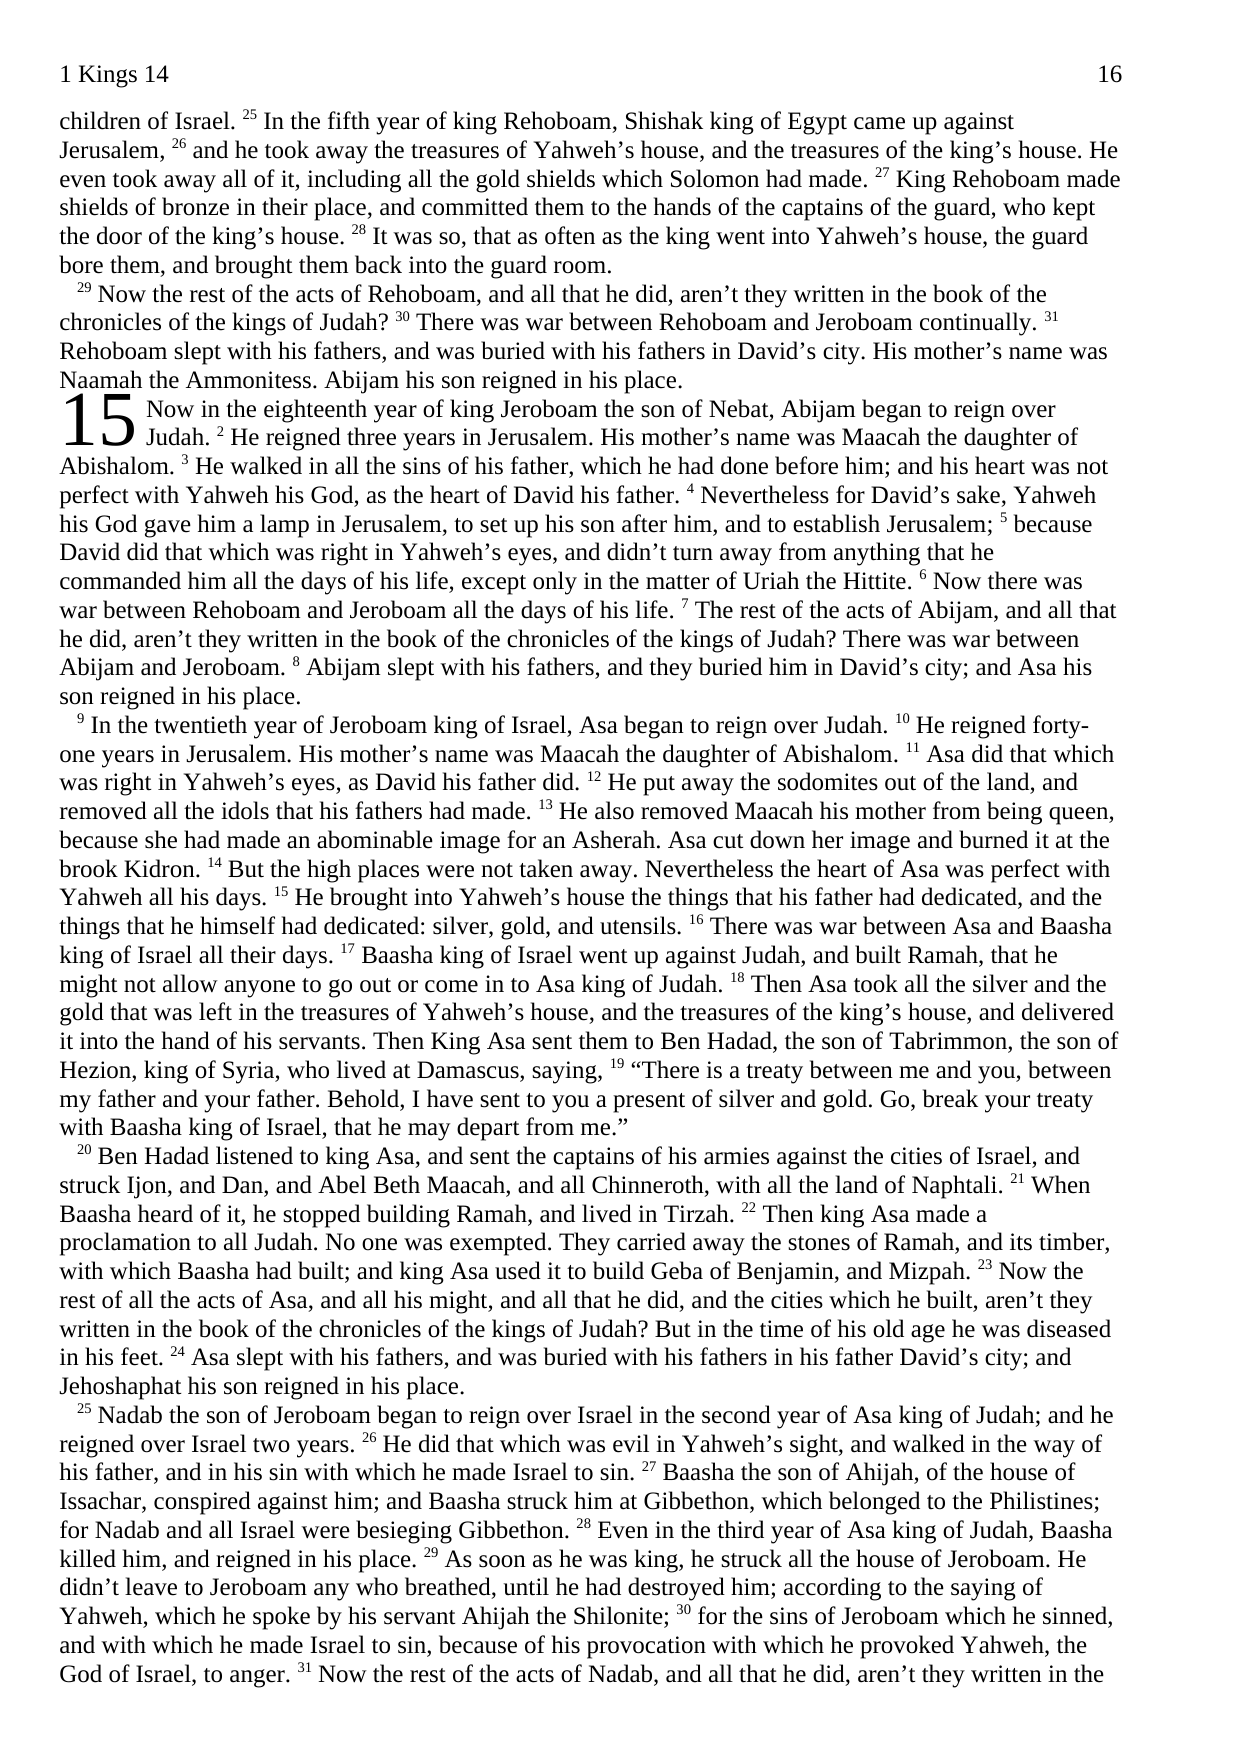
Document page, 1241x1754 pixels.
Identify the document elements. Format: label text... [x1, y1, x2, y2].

text children of Israel. 25 In the fifth year of king Rehoboam, Shishak king of Egypt came up against Jerusalem, 26 and he took away the treasures of Yahweh’s house, and the treasures of the king’s house. He even took away all of it, including all the gold shields which Solomon had made. 27 King Rehoboam made shields of bronze in their place, and committed them to the hands of the captains of the guard, who kept the door of the king’s house. 28 It was so, that as often as the king went into Yahweh’s house, the guard bore them, and brought them back into the guard room. [59, 106, 1122, 279]
text 20 Ben Hadad listened to king Asa, and sent the captains of his armies against the cities of Israel, and struck Ijon, and Dan, and Abel Beth Maacah, and all Chinneroth, with all the land of Naphtali. 21 When Baasha heard of it, he stopped building Ramah, and lived in Tirzah. 22 Then king Asa made a proclamation to all Judah. No one was exempted. They carried away the stones of Ramah, and its timber, with which Baasha had built; and king Asa used it to build Geba of Benjamin, and Mizpah. 23 Now the rest of all the acts of Asa, and all his might, and all that he did, and the cities which he built, aren’t they written in the book of the chronicles of the kings of Judah? But in the time of his old age he was diseased in his feet. 24 Asa slept with his fathers, and was buried with his fathers in his father David’s city; and Jehoshaphat his son reigned in his place. [59, 1141, 1122, 1400]
text 29 Now the rest of the acts of Rehoboam, and all that he did, aren’t they written in the book of the chronicles of the kings of Judah? 30 There was war between Rehoboam and Jeroboam continually. 31 Rehoboam slept with his fathers, and was buried with his fathers in David’s city. His mother’s name was Naamah the Ammonitess. Abijam his son reigned in his place. [59, 279, 1122, 394]
text 15Now in the eighteenth year of king Jeroboam the son of Nebat, Abijam began to reign over Judah. 2 He reigned three years in Jerusalem. His mother’s name was Maacah the daughter of Abishalom. 3 He walked in all the sins of his father, which he had done before him; and his heart was not perfect with Yahweh his God, as the heart of David his father. 4 Nevertheless for David’s sake, Yahweh his God gave him a lamp in Jerusalem, to set up his son after him, and to establish Jerusalem; 5 because David did that which was right in Yahweh’s eyes, and didn’t turn away from anything that he commanded him all the days of his life, except only in the matter of Uriah the Hittite. 6 Now there was war between Rehoboam and Jeroboam all the days of his life. 7 The rest of the acts of Abijam, and all that he did, aren’t they written in the book of the chronicles of the kings of Judah? There was war between Abijam and Jeroboam. 8 Abijam slept with his fathers, and they buried him in David’s city; and Asa his son reigned in his place. [59, 394, 1122, 710]
text 9 In the twentieth year of Jeroboam king of Israel, Asa began to reign over Judah. 10 He reigned forty-one years in Jerusalem. His mother’s name was Maacah the daughter of Abishalom. 11 Asa did that which was right in Yahweh’s eyes, as David his father did. 12 He put away the sodomites out of the land, and removed all the idols that his fathers had made. 13 He also removed Maacah his mother from being queen, because she had made an abominable image for an Asherah. Asa cut down her image and burned it at the brook Kidron. 14 But the high places were not taken away. Nevertheless the heart of Asa was perfect with Yahweh all his days. 15 He brought into Yahweh’s house the things that his father had dedicated, and the things that he himself had dedicated: silver, gold, and utensils. 16 There was war between Asa and Baasha king of Israel all their days. 17 Baasha king of Israel went up against Judah, and built Ramah, that he might not allow anyone to go out or come in to Asa king of Judah. 18 Then Asa took all the silver and the gold that was left in the treasures of Yahweh’s house, and the treasures of the king’s house, and delivered it into the hand of his servants. Then King Asa sent them to Ben Hadad, the son of Tabrimmon, the son of Hezion, king of Syria, who lived at Damascus, saying, 19 “There is a treaty between me and you, between my father and your father. Behold, I have sent to you a present of silver and gold. Go, break your treaty with Baasha king of Israel, that he may depart from me.” [59, 710, 1122, 1141]
text 25 Nadab the son of Jeroboam began to reign over Israel in the second year of Asa king of Judah; and he reigned over Israel two years. 26 He did that which was evil in Yahweh’s sight, and walked in the way of his father, and in his sin with which he made Israel to sin. 27 Baasha the son of Ahijah, of the house of Issachar, conspired against him; and Baasha struck him at Gibbethon, which belonged to the Philistines; for Nadab and all Israel were besieging Gibbethon. 28 Even in the third year of Asa king of Judah, Baasha killed him, and reigned in his place. 29 As soon as he was king, he struck all the house of Jeroboam. He didn’t leave to Jeroboam any who breathed, until he had destroyed him; according to the saying of Yahweh, which he spoke by his servant Ahijah the Shilonite; 30 for the sins of Jeroboam which he sinned, and with which he made Israel to sin, because of his provocation with which he provoked Yahweh, the God of Israel, to anger. 31 Now the rest of the acts of Nadab, and all that he did, aren’t they written in the [59, 1400, 1122, 1687]
